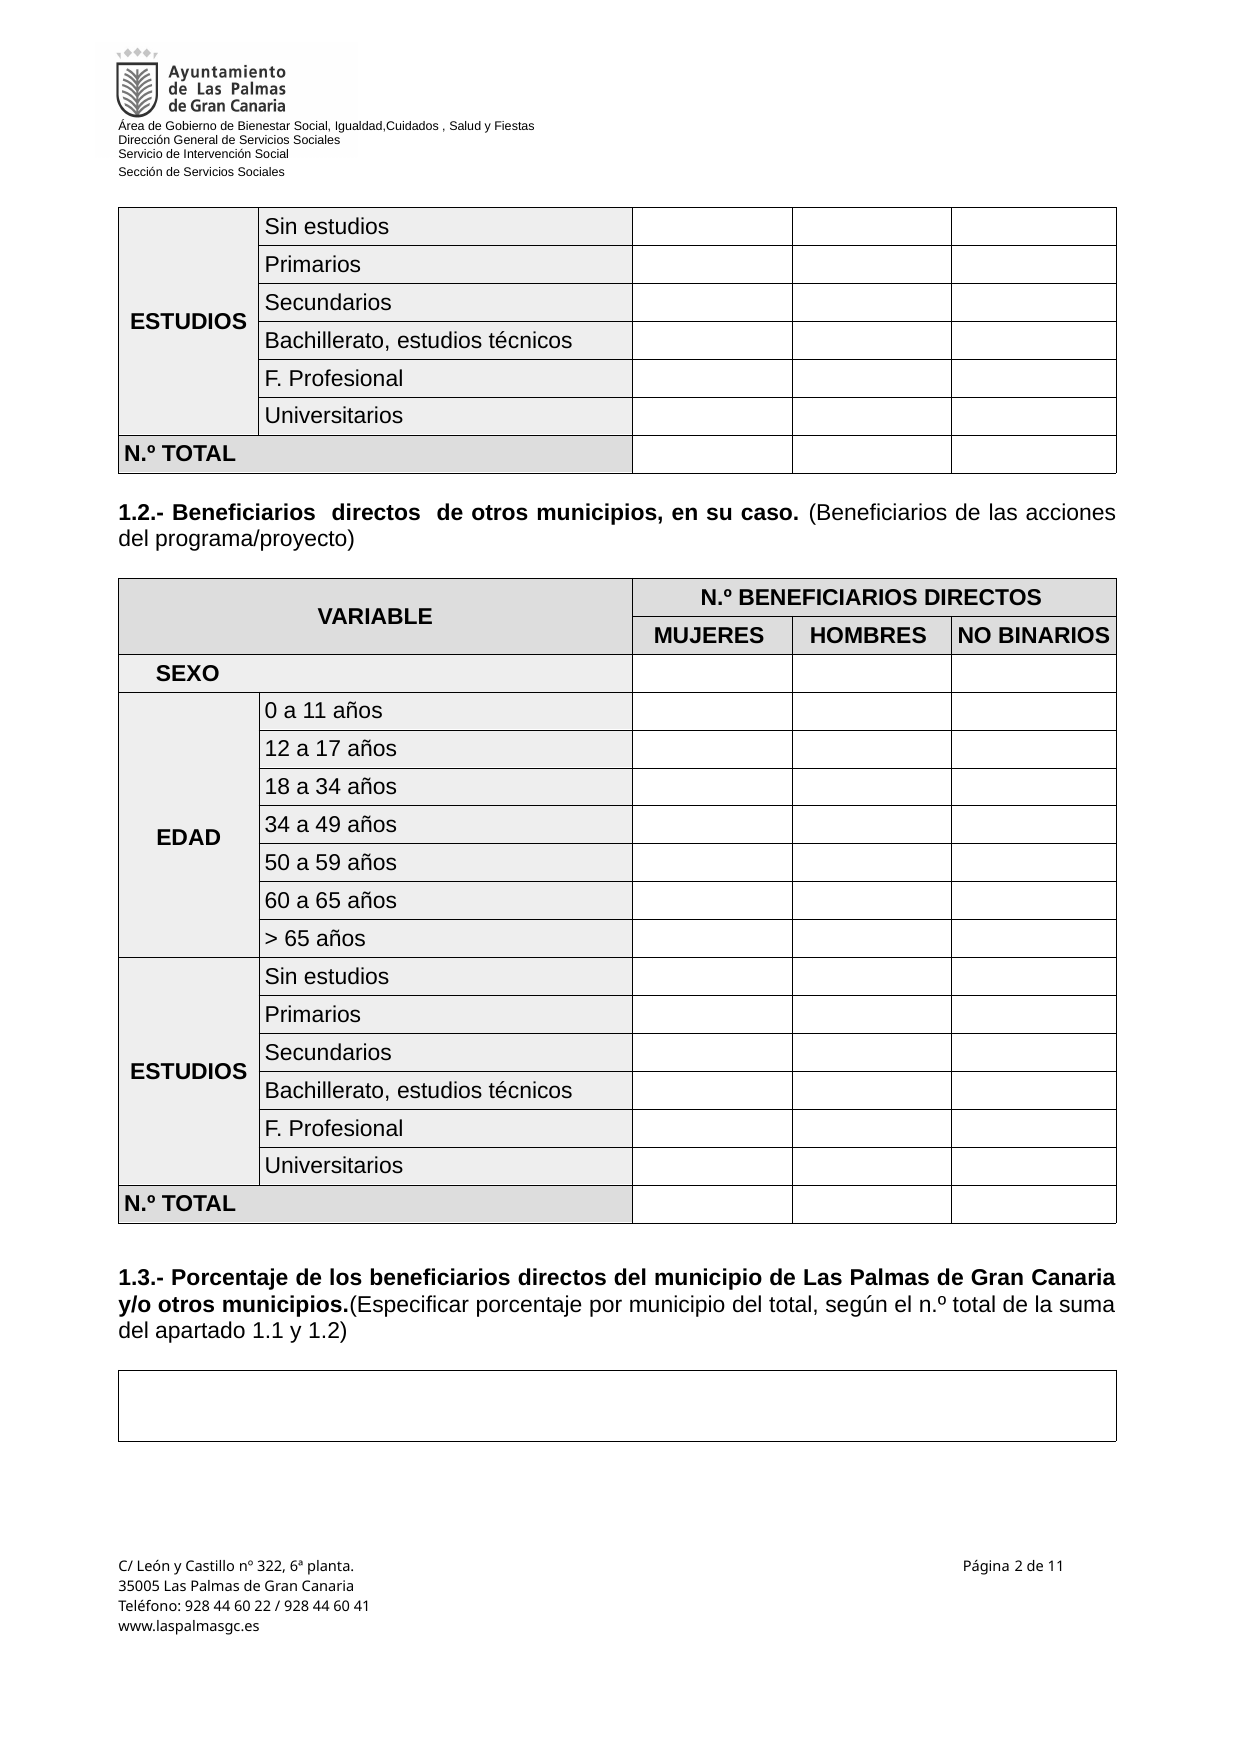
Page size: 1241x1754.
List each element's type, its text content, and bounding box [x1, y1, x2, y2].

table_cell [952, 806, 1116, 843]
table_cell [793, 806, 951, 843]
table_cell [952, 769, 1116, 805]
table_cell [952, 208, 1116, 245]
table_header N.º BENEFICIARIOS DIRECTOS [633, 579, 1116, 616]
table_cell 0 a 11 años [260, 693, 632, 729]
table_cell [793, 882, 951, 919]
table_cell [633, 958, 792, 995]
table_cell [952, 655, 1116, 692]
table_cell [793, 398, 951, 434]
table_cell [633, 436, 792, 472]
table_header VARIABLE [119, 579, 632, 654]
table_cell Primarios [260, 996, 632, 1033]
table_cell F. Profesional [260, 1110, 632, 1147]
table_cell Secundarios [260, 1034, 632, 1071]
table_cell [633, 882, 792, 919]
table_cell [793, 208, 951, 245]
table_cell Universitarios [260, 1148, 632, 1184]
table_cell Sin estudios [259, 208, 632, 245]
table_cell [952, 1034, 1116, 1071]
table_cell > 65 años [260, 920, 632, 957]
table_cell [952, 284, 1116, 321]
table_cell HOMBRES [793, 617, 951, 654]
table_cell [633, 693, 792, 729]
table_cell [793, 1148, 951, 1184]
table_cell [793, 322, 951, 359]
table_cell [793, 284, 951, 321]
table_cell F. Profesional [259, 360, 632, 397]
table_cell [633, 806, 792, 843]
table_cell [952, 920, 1116, 957]
table_header [119, 1371, 1116, 1441]
table_cell [793, 1072, 951, 1109]
table_cell [793, 1034, 951, 1071]
text 1.3.- Porcentaje de los beneficiarios directos del municipio de Las Palmas de Gran Canaria y/o otros municipios.(Especificar porcentaje por municipio del total, según el n.º total de la suma del apartado 1.1 y 1.2) [118, 1264, 1116, 1343]
table_cell [952, 1072, 1116, 1109]
table_cell ESTUDIOS [119, 208, 258, 434]
table_cell [793, 769, 951, 805]
table_cell [952, 322, 1116, 359]
table_cell N.º TOTAL [119, 1186, 632, 1222]
table_cell [952, 246, 1116, 283]
table_cell Universitarios [259, 398, 632, 434]
table_cell NO BINARIOS [952, 617, 1116, 654]
table_cell MUJERES [633, 617, 792, 654]
table_cell [952, 882, 1116, 919]
table_cell 34 a 49 años [260, 806, 632, 843]
table_cell [793, 996, 951, 1033]
table_cell [952, 958, 1116, 995]
table_cell [952, 731, 1116, 767]
table_cell [952, 1148, 1116, 1184]
table_cell [633, 996, 792, 1033]
table_cell [633, 398, 792, 434]
table_cell [793, 693, 951, 729]
table_cell [952, 1110, 1116, 1147]
table_cell [793, 844, 951, 881]
table_cell [793, 655, 951, 692]
table_cell Sin estudios [260, 958, 632, 995]
table_cell Bachillerato, estudios técnicos [259, 322, 632, 359]
table_cell Primarios [259, 246, 632, 283]
table_cell [793, 360, 951, 397]
table_cell [633, 655, 792, 692]
table_cell 12 a 17 años [260, 731, 632, 767]
table_cell [793, 1186, 951, 1222]
table_cell [633, 844, 792, 881]
table_cell [793, 436, 951, 472]
table_cell SEXO [119, 655, 632, 692]
table_cell [793, 246, 951, 283]
text 1.2.- Beneficiarios directos de otros municipios, en su caso. (Beneficiarios de las acciones del programa/proyecto) [118, 499, 1116, 552]
table_cell [952, 360, 1116, 397]
table_cell [633, 1148, 792, 1184]
picture [95, 42, 358, 158]
table_cell [793, 1110, 951, 1147]
table_cell 18 a 34 años [260, 769, 632, 805]
table_cell [793, 731, 951, 767]
table_cell Bachillerato, estudios técnicos [260, 1072, 632, 1109]
table_cell [793, 920, 951, 957]
table_cell N.º TOTAL [119, 436, 632, 472]
table_cell [633, 360, 792, 397]
table_cell [633, 284, 792, 321]
table_cell Secundarios [259, 284, 632, 321]
table_cell [952, 693, 1116, 729]
table_cell 60 a 65 años [260, 882, 632, 919]
table_cell [793, 958, 951, 995]
table_cell [633, 208, 792, 245]
table_cell [952, 1186, 1116, 1222]
table_cell 50 a 59 años [260, 844, 632, 881]
table_cell [952, 996, 1116, 1033]
table_cell [633, 731, 792, 767]
table_cell [952, 436, 1116, 472]
table_cell [952, 844, 1116, 881]
table_cell [952, 398, 1116, 434]
table_cell [633, 769, 792, 805]
table_cell [633, 246, 792, 283]
table_cell [633, 1110, 792, 1147]
table_cell [633, 322, 792, 359]
table_cell [633, 1186, 792, 1222]
table_cell EDAD [119, 693, 259, 957]
table_cell [633, 1072, 792, 1109]
table_cell [633, 1034, 792, 1071]
table_cell [633, 920, 792, 957]
table_cell ESTUDIOS [119, 958, 259, 1184]
